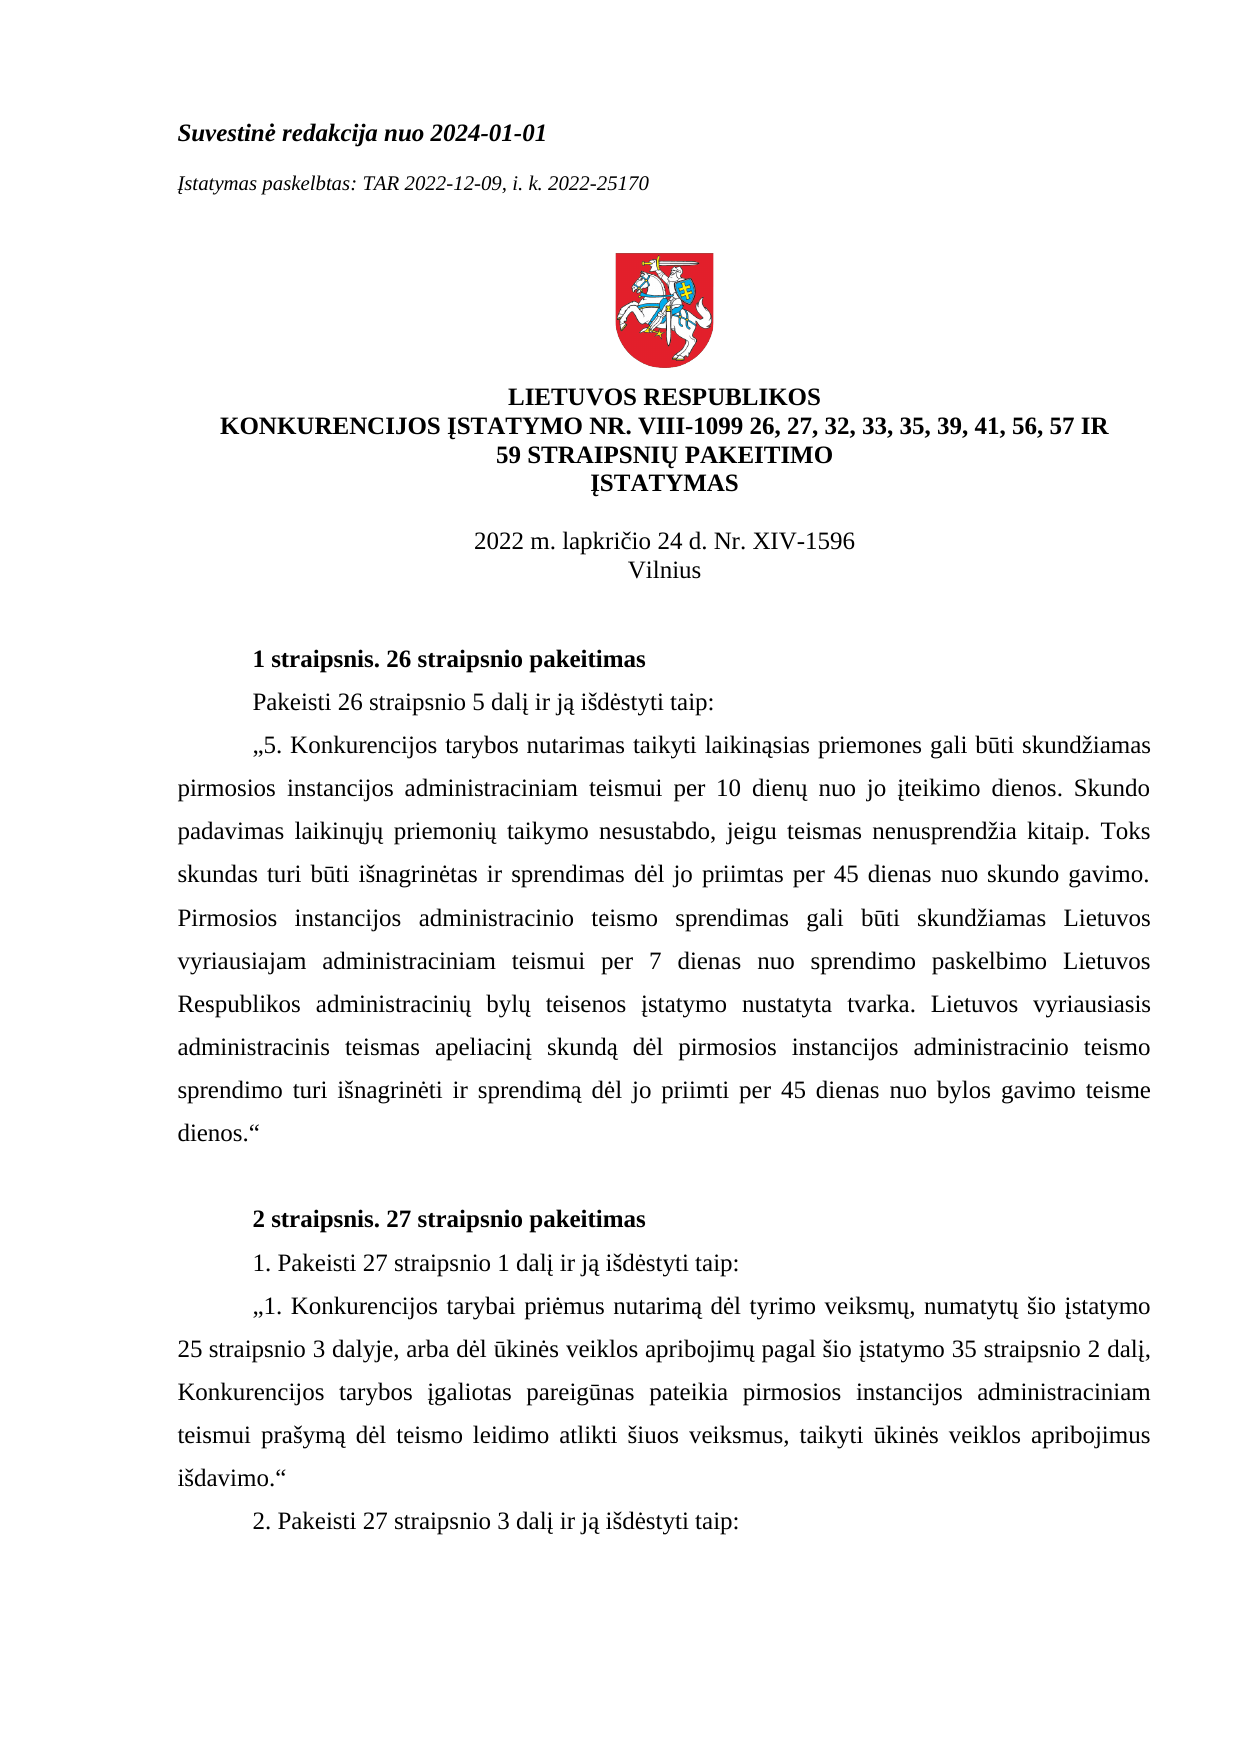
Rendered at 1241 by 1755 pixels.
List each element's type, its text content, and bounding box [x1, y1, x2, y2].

text LIETUVOS RESPUBLIKOS [177, 382, 1152, 411]
text 2. Pakeisti 27 straipsnio 3 dalį ir ją išdėstyti taip: [177, 1506, 1152, 1535]
text Įstatymas paskelbtas: TAR 2022-12-09, i. k. 2022-25170 [177, 171, 1152, 195]
text „5. Konkurencijos tarybos nutarimas taikyti laikinąsias priemones gali būti skundžiamas pirmosios instancijos administraciniam teismui per 10 dienų nuo jo įteikimo dienos. Skundo padavimas laikinųjų priemonių taikymo nesustabdo, jeigu teismas nenusprendžia kitaip. Toks skundas turi būti išnagrinėtas ir sprendimas dėl jo priimtas per 45 dienas nuo skundo gavimo. Pirmosios instancijos administracinio teismo sprendimas gali būti skundžiamas Lietuvos vyriausiajam administraciniam teismui per 7 dienas nuo sprendimo paskelbimo Lietuvos Respublikos administracinių bylų teisenos įstatymo nustatyta tvarka. Lietuvos vyriausiasis administracinis teismas apeliacinį skundą dėl pirmosios instancijos administracinio teismo sprendimo turi išnagrinėti ir sprendimą dėl jo priimti per 45 dienas nuo bylos gavimo teisme dienos.“ [177, 730, 1152, 1147]
text KONKURENCIJOS ĮSTATYMO NR. VIII-1099 26, 27, 32, 33, 35, 39, 41, 56, 57 IR 59 STRAIPSNIŲ PAKEITIMO [177, 411, 1152, 468]
text 2 straipsnis. 27 straipsnio pakeitimas [177, 1204, 1152, 1233]
text Suvestinė redakcija nuo 2024-01-01 [177, 118, 1152, 147]
text 1 straipsnis. 26 straipsnio pakeitimas [177, 644, 1152, 673]
text Pakeisti 26 straipsnio 5 dalį ir ją išdėstyti taip: [177, 687, 1152, 716]
text ĮSTATYMAS [177, 468, 1152, 497]
text Vilnius [177, 555, 1152, 583]
text 1. Pakeisti 27 straipsnio 1 dalį ir ją išdėstyti taip: [177, 1248, 1152, 1276]
text 2022 m. lapkričio 24 d. Nr. XIV-1596 [177, 526, 1152, 555]
text „1. Konkurencijos tarybai priėmus nutarimą dėl tyrimo veiksmų, numatytų šio įstatymo 25 straipsnio 3 dalyje, arba dėl ūkinės veiklos apribojimų pagal šio įstatymo 35 straipsnio 2 dalį, Konkurencijos tarybos įgaliotas pareigūnas pateikia pirmosios instancijos administraciniam teismui prašymą dėl teismo leidimo atlikti šiuos veiksmus, taikyti ūkinės veiklos apribojimus išdavimo.“ [177, 1291, 1152, 1492]
